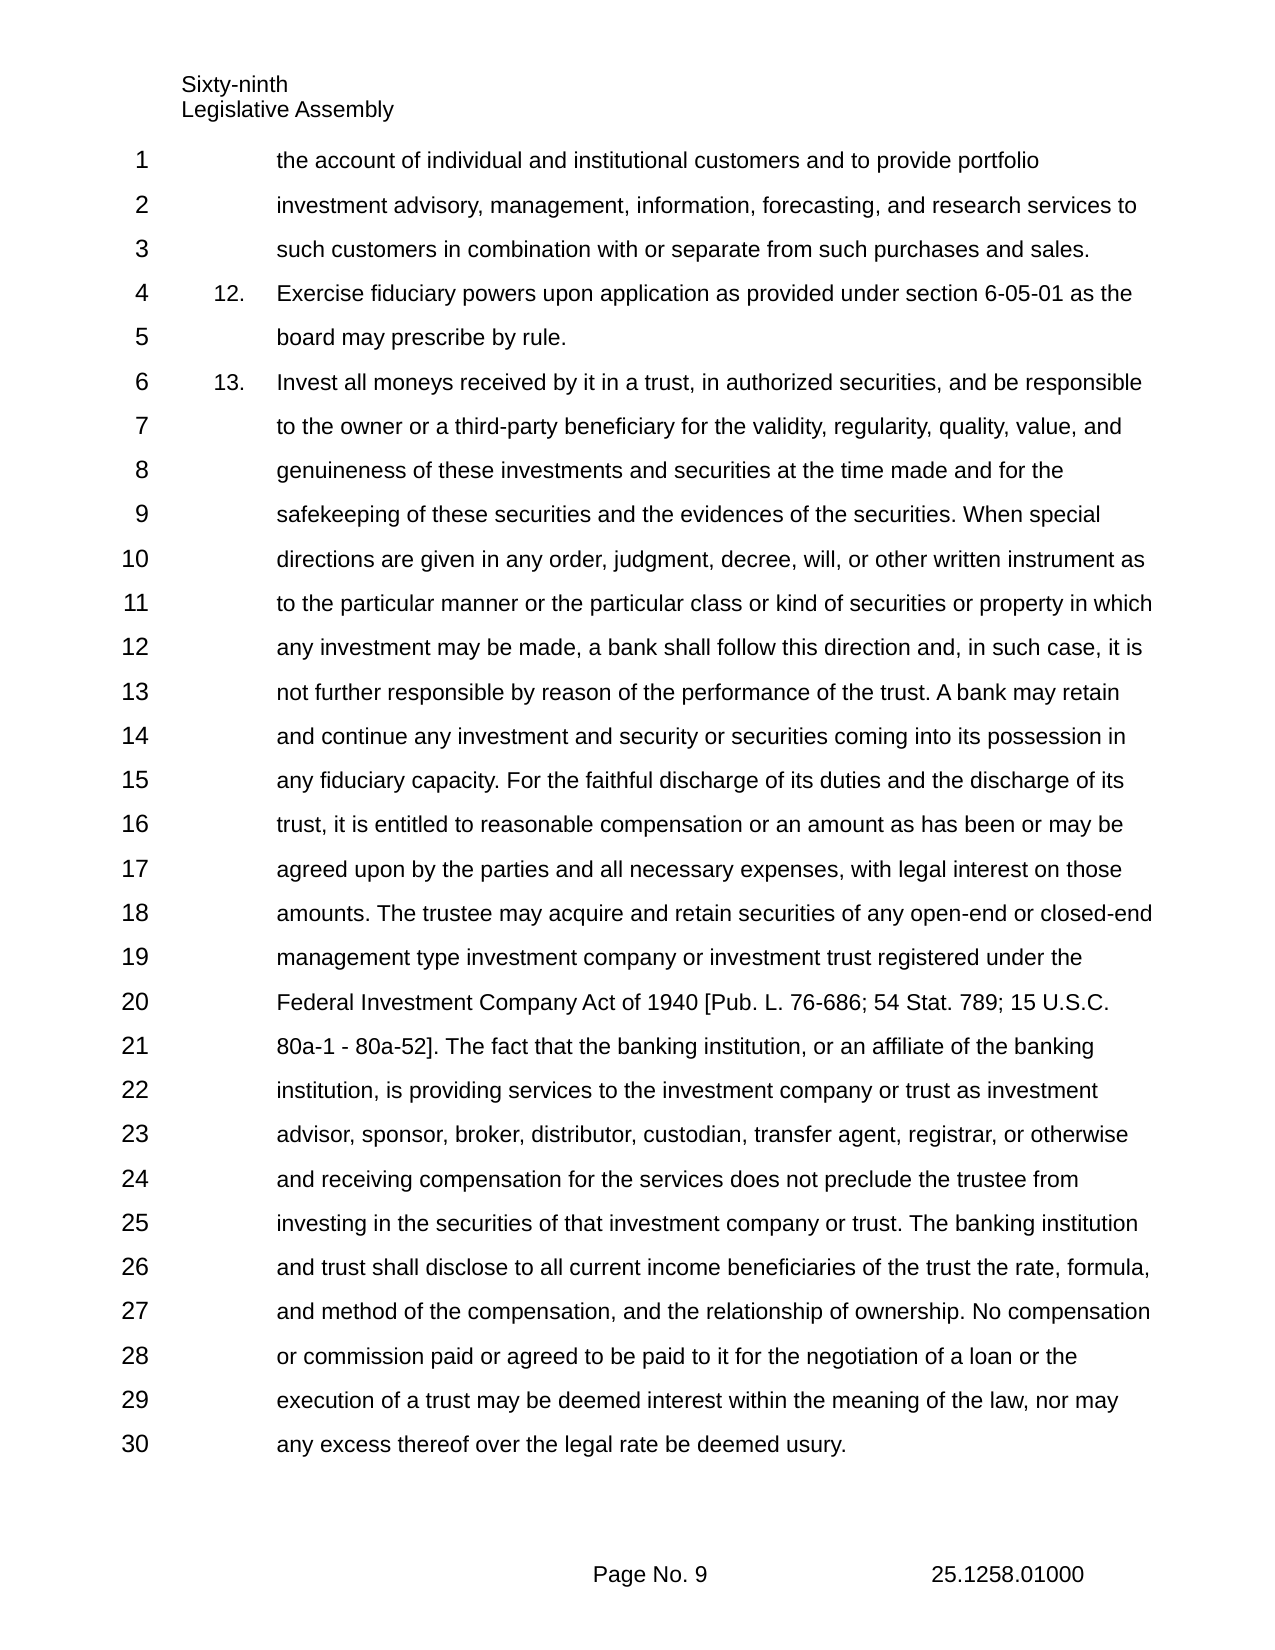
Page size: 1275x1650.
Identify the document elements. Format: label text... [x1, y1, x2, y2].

text 13. Invest all moneys received by it in a trust, in authorized securities, and be responsible to the owner or a third‑party beneficiary for the validity, regularity, quality, value, and genuineness of these investments and securities at the time made and for the safekeeping of these securities and the evidences of the securities. When special directions are given in any order, judgment, decree, will, or other written instrument as to the particular manner or the particular class or kind of securities or property in which any investment may be made, a bank shall follow this direction and, in such case, it is not further responsible by reason of the performance of the trust. A bank may retain and continue any investment and security or securities coming into its possession in any fiduciary capacity. For the faithful discharge of its duties and the discharge of its trust, it is entitled to reasonable compensation or an amount as has been or may be agreed upon by the parties and all necessary expenses, with legal interest on those amounts. The trustee may acquire and retain securities of any open‑end or closed‑end management type investment company or investment trust registered under the Federal Investment Company Act of 1940 [Pub. L. 76‑686; 54 Stat. 789; 15 U.S.C. 80a‑1 ‑ 80a‑52]. The fact that the banking institution, or an affiliate of the banking institution, is providing services to the investment company or trust as investment advisor, sponsor, broker, distributor, custodian, transfer agent, registrar, or otherwise and receiving compensation for the services does not preclude the trustee from investing in the securities of that investment company or trust. The banking institution and trust shall disclose to all current income beneficiaries of the trust the rate, formula, and method of the compensation, and the relationship of ownership. No compensation or commission paid or agreed to be paid to it for the negotiation of a loan or the execution of a trust may be deemed interest within the meaning of the law, nor may any excess thereof over the legal rate be deemed usury. [181, 355, 1154, 1461]
text 12. Exercise fiduciary powers upon application as provided under section 6‑05‑01 as the board may prescribe by rule. [181, 266, 1154, 355]
text the account of individual and institutional customers and to provide portfolio investment advisory, management, information, forecasting, and research services to such customers in combination with or separate from such purchases and sales. [181, 133, 1154, 266]
